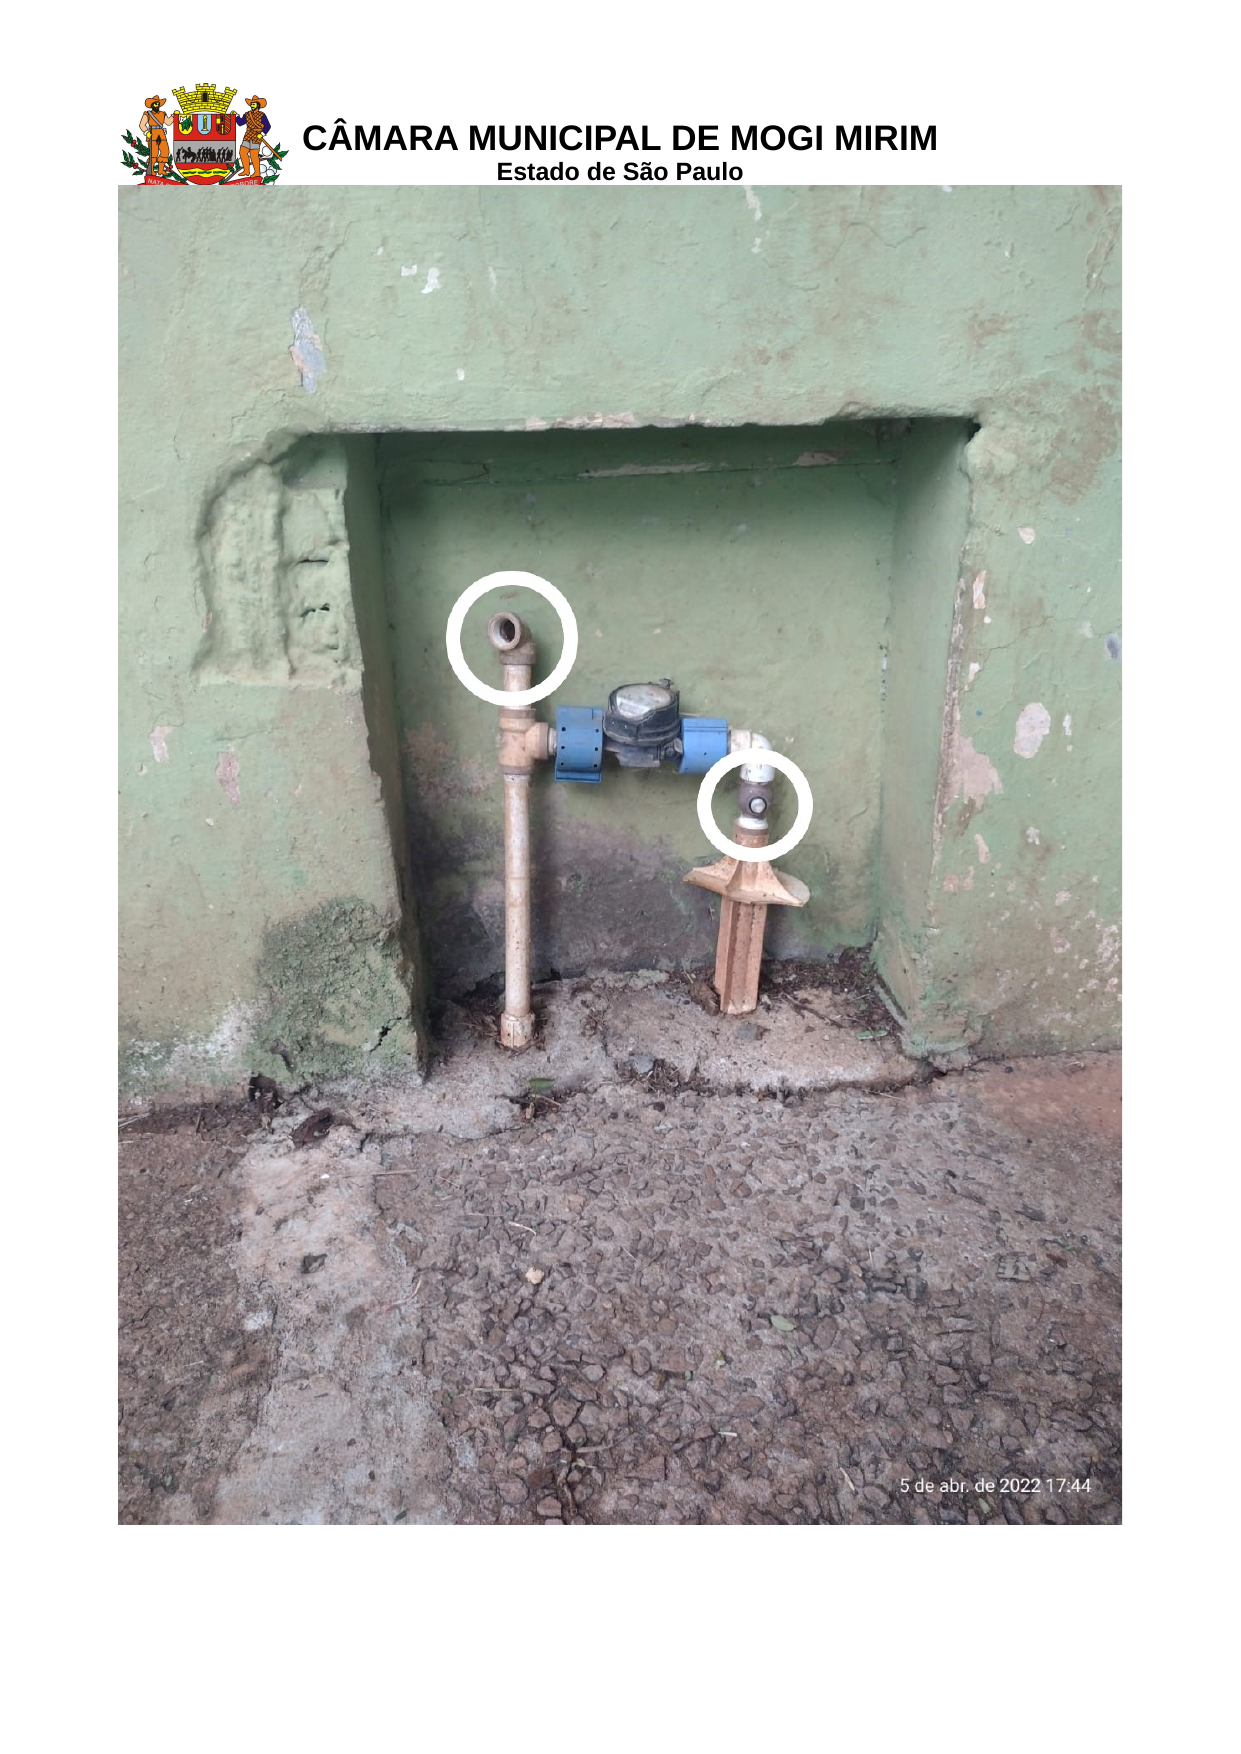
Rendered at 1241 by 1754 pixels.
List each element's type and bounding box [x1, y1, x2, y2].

picture [118, 83, 1123, 1525]
